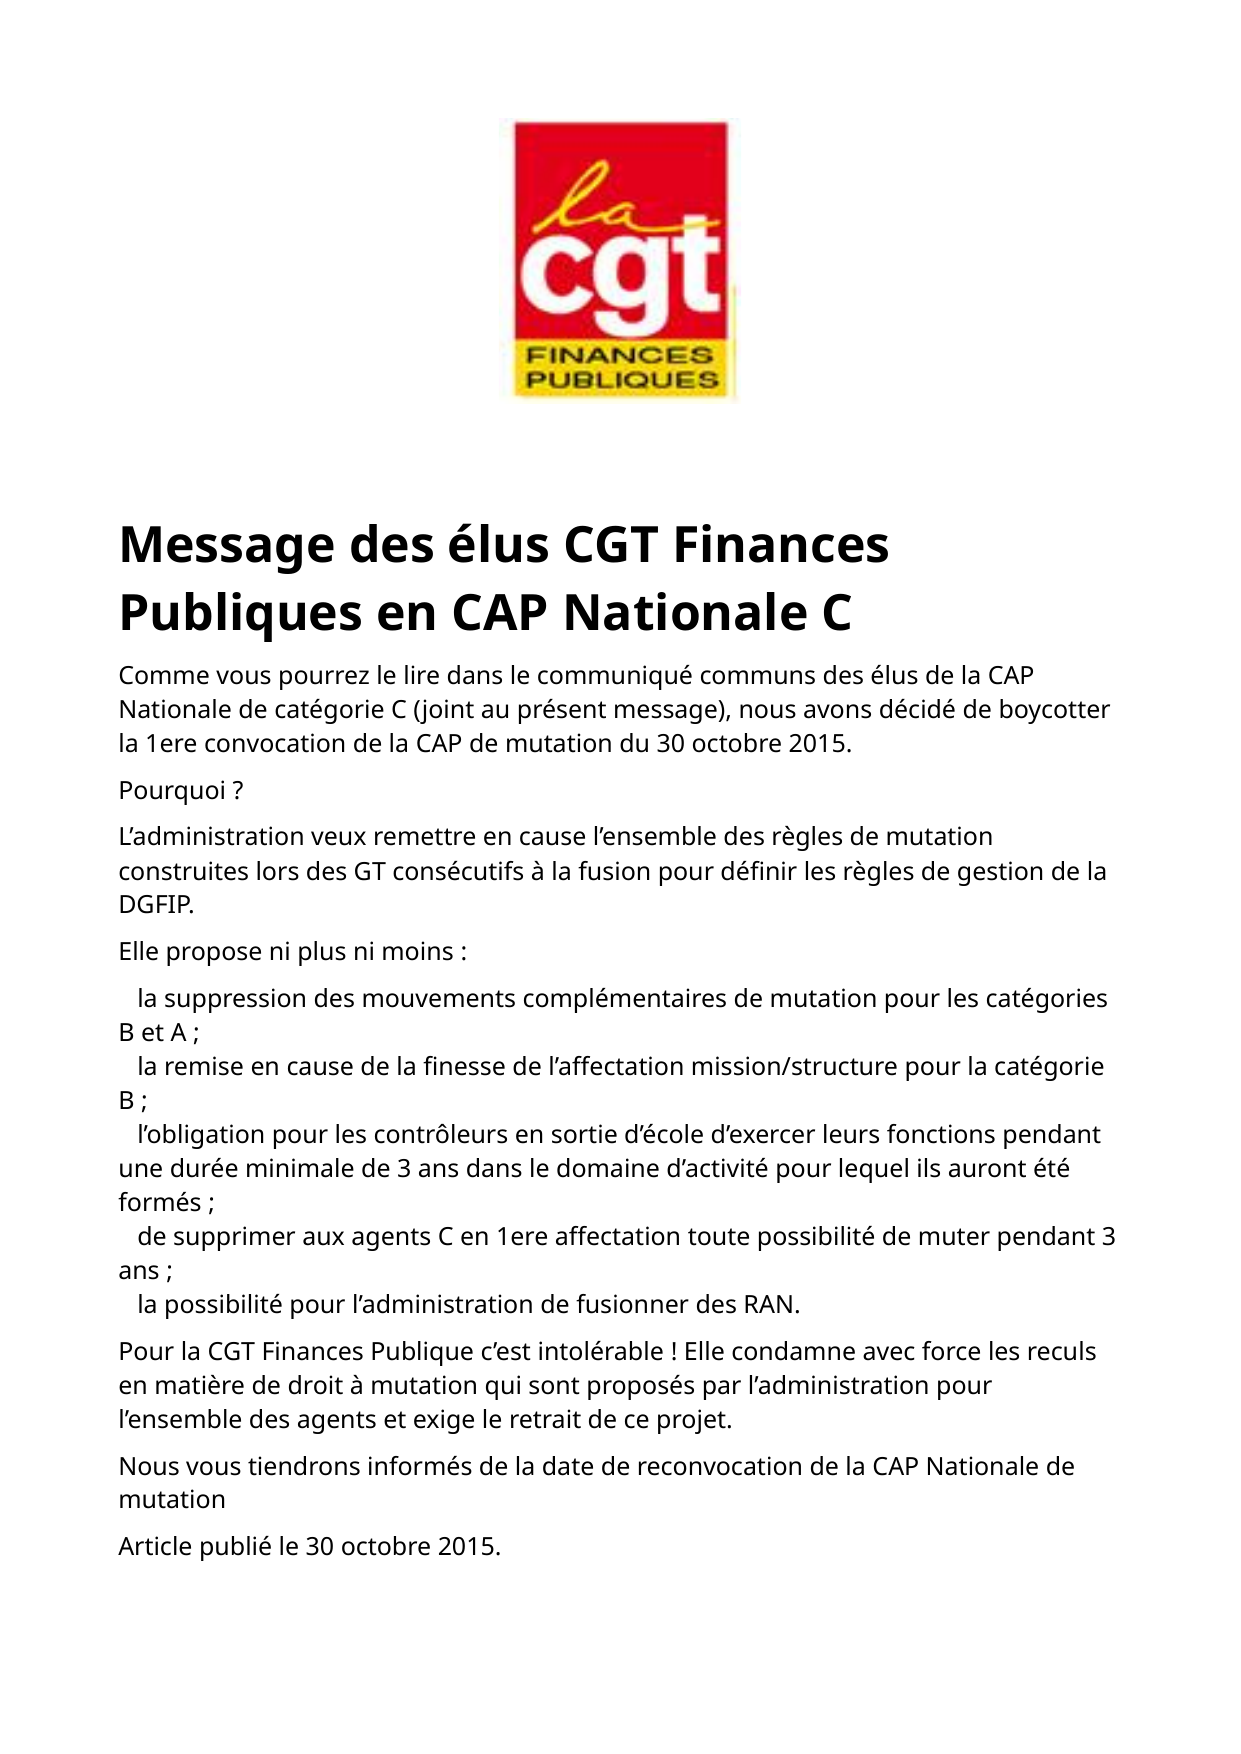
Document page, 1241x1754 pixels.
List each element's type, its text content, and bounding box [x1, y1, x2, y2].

text Elle propose ni plus ni moins : [118, 934, 1122, 968]
text Pour la CGT Finances Publique c’est intolérable ! Elle condamne avec force les reculs en matière de droit à mutation qui sont proposés par l’administration pour l’ensemble des agents et exige le retrait de ce projet. [118, 1333, 1122, 1436]
picture [498, 118, 742, 404]
subtitle Message des élus CGT Finances Publiques en CAP Nationale C [118, 509, 1122, 645]
text la suppression des mouvements complémentaires de mutation pour les catégories B et A ; la remise en cause de la finesse de l’affectation mission/structure pour la catégorie B ; l’obligation pour les contrôleurs en sortie d’école d’exercer leurs fonctions pendant une durée minimale de 3 ans dans le domaine d’activité pour lequel ils auront été formés ; de supprimer aux agents C en 1ere affectation toute possibilité de muter pendant 3 ans ; la possibilité pour l’administration de fusionner des RAN. [118, 980, 1122, 1321]
text Article publié le 30 octobre 2015. [118, 1529, 1122, 1563]
text L’administration veux remettre en cause l’ensemble des règles de mutation construites lors des GT consécutifs à la fusion pour définir les règles de gestion de la DGFIP. [118, 819, 1122, 921]
text Comme vous pourrez le lire dans le communiqué communs des élus de la CAP Nationale de catégorie C (joint au présent message), nous avons décidé de boycotter la 1ere convocation de la CAP de mutation du 30 octobre 2015. [118, 658, 1122, 760]
text Pourquoi ? [118, 772, 1122, 807]
text Nous vous tiendrons informés de la date de reconvocation de la CAP Nationale de mutation [118, 1448, 1122, 1516]
